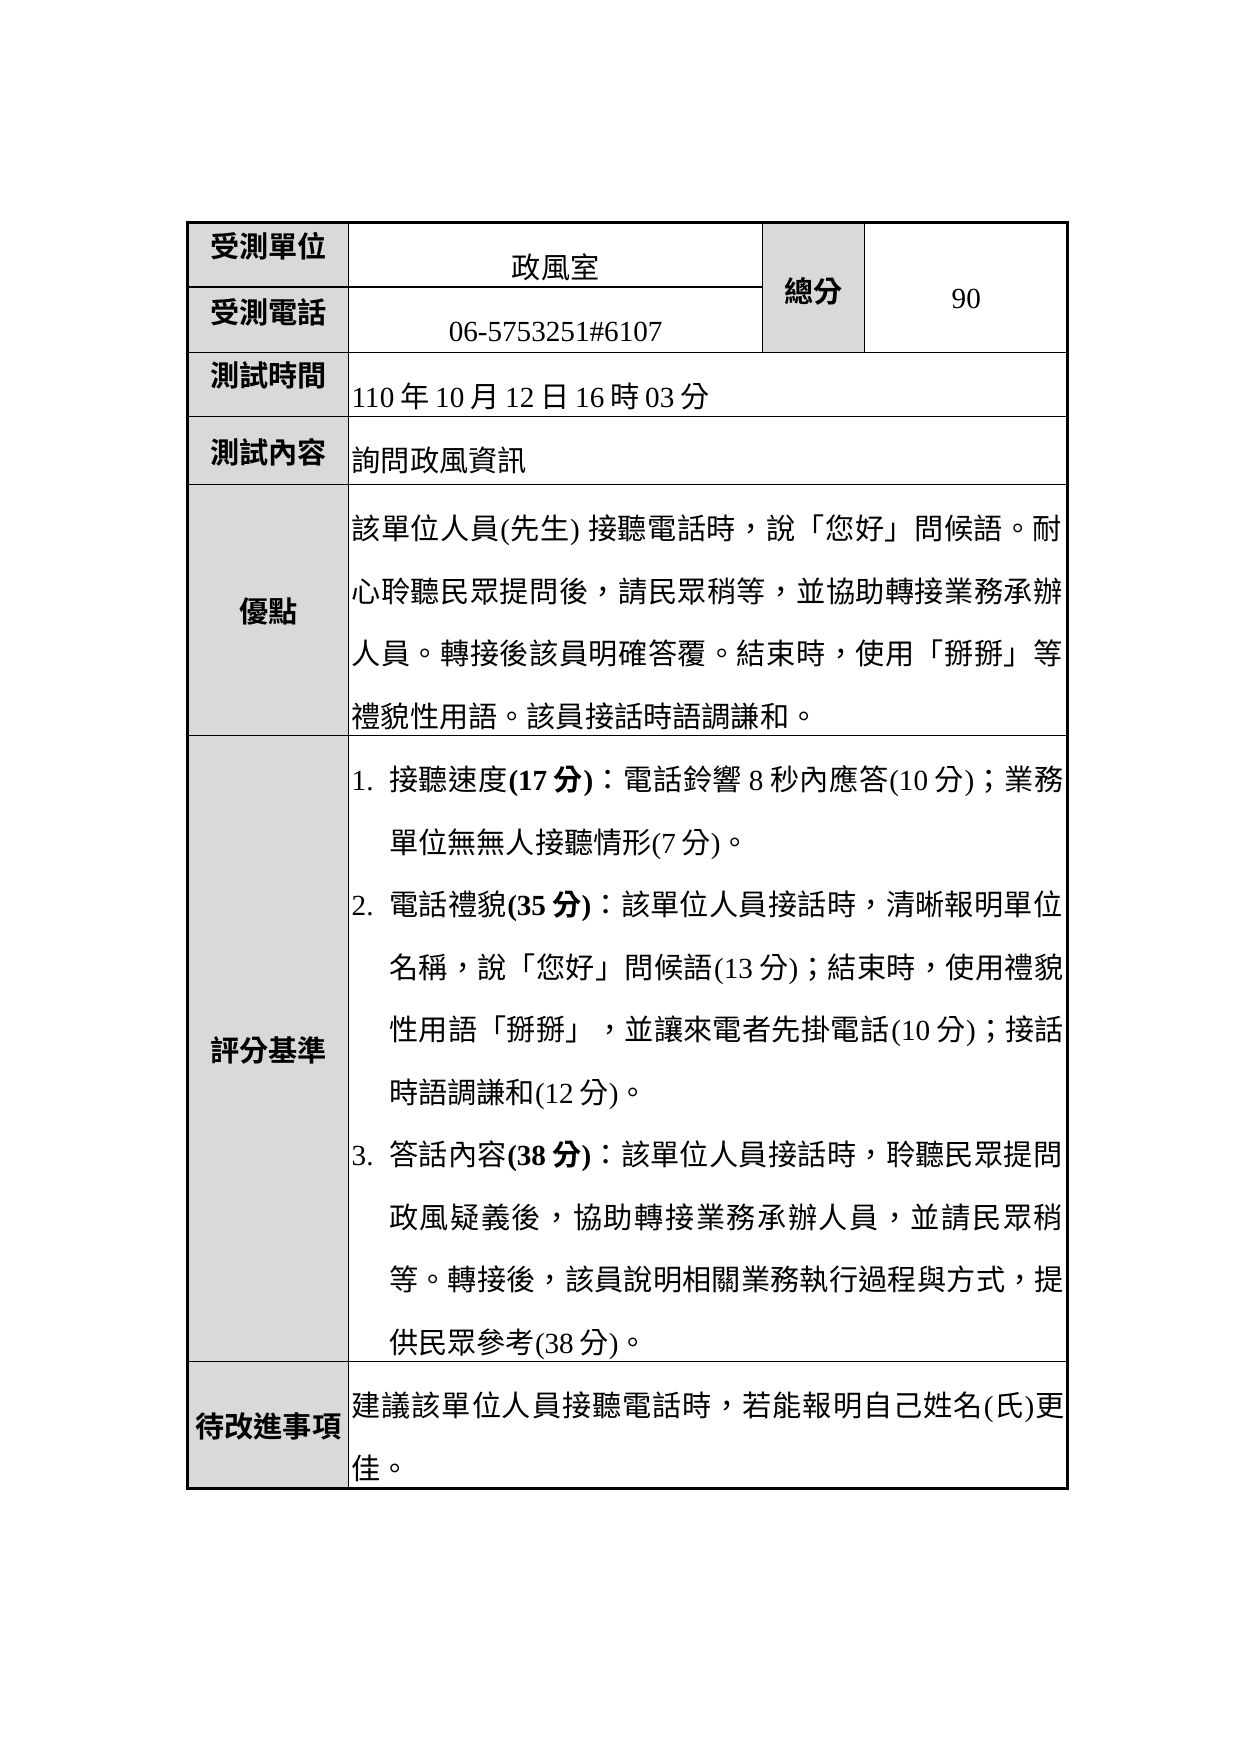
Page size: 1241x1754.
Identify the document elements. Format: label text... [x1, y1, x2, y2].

table_cell 測試時間 [189, 353, 348, 416]
table_cell 06-5753251#6107 [349, 288, 762, 352]
table_cell 建議該單位人員接聽電話時，若能報明自己姓名(氏)更佳。 [349, 1362, 1066, 1487]
table_cell 接聽速度(17分)：電話鈴響8秒內應答(10分)；業務單位無無人接聽情形(7分)。 電話禮貌(35分)：該單位人員接話時，清晰報明單位名稱，說「您好」問候語(13分)；結束時，使用禮貌性用語「掰掰」，並讓來電者先掛電話(10分)；接話時語調謙和(12分)。 答話內容(38分)：該單位人員接話時，聆聽民眾提問政風疑義後，協助轉接業務承辦人員，並請民眾稍等。轉接後，該員說明相關業務執行過程與方式，提供民眾參考(38分)。 [349, 736, 1066, 1361]
table_cell 測試內容 [189, 417, 348, 484]
table_cell 評分基準 [189, 736, 348, 1361]
table_cell 待改進事項 [189, 1362, 348, 1487]
table_cell 受測電話 [189, 288, 348, 352]
table_header 政風室 [349, 224, 762, 286]
table_header 受測單位 [189, 224, 348, 286]
table_cell 該單位人員(先生) 接聽電話時，說「您好」問候語。耐心聆聽民眾提問後，請民眾稍等，並協助轉接業務承辦人員。轉接後該員明確答覆。結束時，使用「掰掰」等禮貌性用語。該員接話時語調謙和。 [349, 485, 1066, 735]
table_cell 詢問政風資訊 [349, 417, 1066, 484]
table_cell 優點 [189, 485, 348, 735]
table_header 90 [865, 224, 1066, 352]
table_header 總分 [763, 224, 864, 352]
table_cell 110年10月12日16時03分 [349, 353, 1066, 416]
